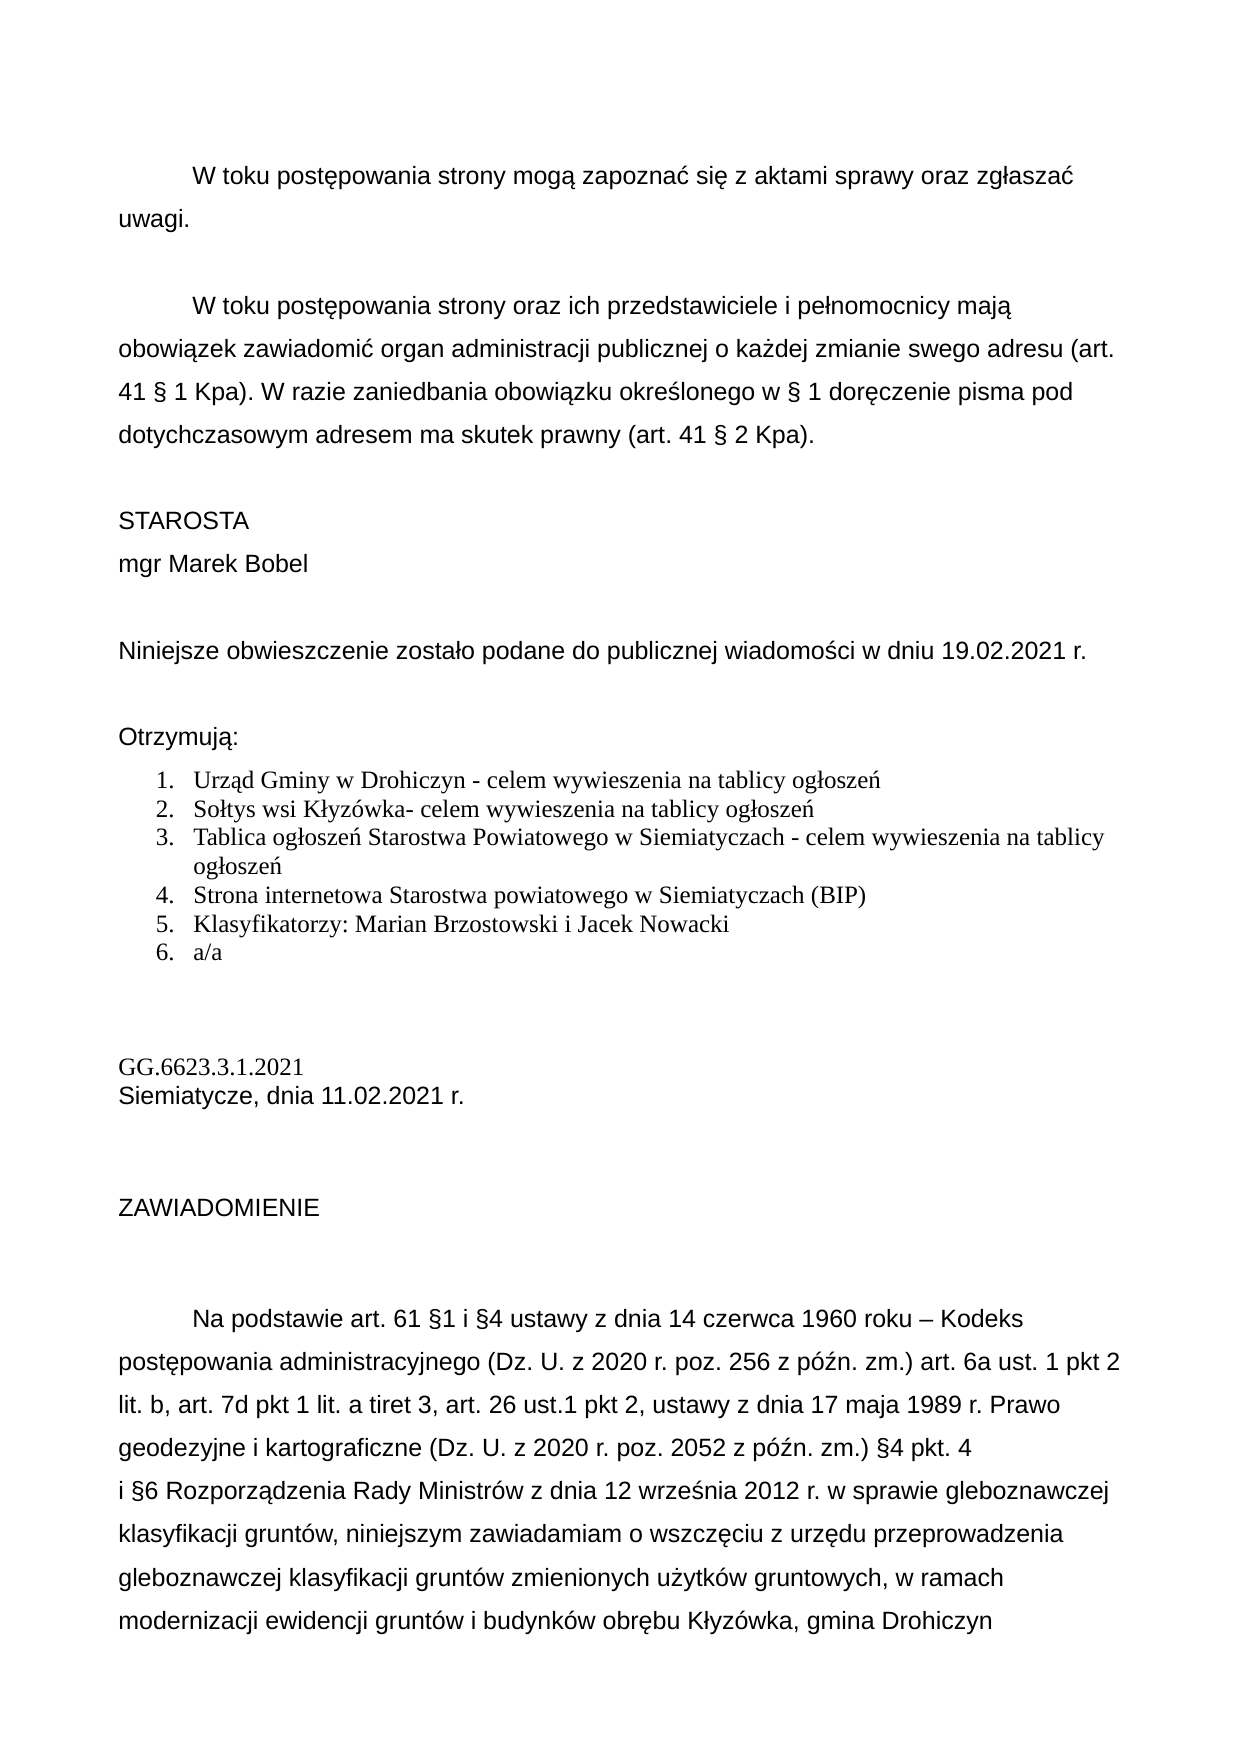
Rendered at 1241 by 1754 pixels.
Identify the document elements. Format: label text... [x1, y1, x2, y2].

list Tablica ogłoszeń Starostwa Powiatowego w Siemiatyczach - celem wywieszenia na tablicy ogłoszeń [156, 822, 1122, 880]
list Sołtys wsi Kłyzówka- celem wywieszenia na tablicy ogłoszeń [156, 794, 1122, 822]
text GG.6623.3.1.2021 [118, 1052, 1122, 1081]
text Siemiatycze, dnia 11.02.2021 r. [118, 1081, 1122, 1110]
text STAROSTA [118, 506, 1122, 535]
text Otrzymują: [118, 722, 1122, 751]
list Urząd Gminy w Drohiczyn - celem wywieszenia na tablicy ogłoszeń [156, 765, 1122, 794]
text ZAWIADOMIENIE [118, 1192, 1122, 1221]
text Niniejsze obwieszczenie zostało podane do publicznej wiadomości w dniu 19.02.2021 r. [118, 636, 1122, 664]
list Strona internetowa Starostwa powiatowego w Siemiatyczach (BIP) [156, 880, 1122, 909]
text mgr Marek Bobel [118, 549, 1122, 578]
text W toku postępowania strony mogą zapoznać się z aktami sprawy oraz zgłaszać uwagi. [118, 161, 1122, 233]
text Na podstawie art. 61 §1 i §4 ustawy z dnia 14 czerwca 1960 roku – Kodeks postępowania administracyjnego (Dz. U. z 2020 r. poz. 256 z późn. zm.) art. 6a ust. 1 pkt 2 lit. b, art. 7d pkt 1 lit. a tiret 3, art. 26 ust.1 pkt 2, ustawy z dnia 17 maja 1989 r. Prawo geodezyjne i kartograficzne (Dz. U. z 2020 r. poz. 2052 z późn. zm.) §4 pkt. 4 i §6 Rozporządzenia Rady Ministrów z dnia 12 września 2012 r. w sprawie gleboznawczej klasyfikacji gruntów, niniejszym zawiadamiam o wszczęciu z urzędu przeprowadzenia gleboznawczej klasyfikacji gruntów zmienionych użytków gruntowych, w ramach modernizacji ewidencji gruntów i budynków obrębu Kłyzówka, gmina Drohiczyn [118, 1304, 1122, 1634]
text W toku postępowania strony oraz ich przedstawiciele i pełnomocnicy mają obowiązek zawiadomić organ administracji publicznej o każdej zmianie swego adresu (art. 41 § 1 Kpa). W razie zaniedbania obowiązku określonego w § 1 doręczenie pisma pod dotychczasowym adresem ma skutek prawny (art. 41 § 2 Kpa). [118, 291, 1122, 449]
list Klasyfikatorzy: Marian Brzostowski i Jacek Nowacki [156, 909, 1122, 937]
list a/a [156, 937, 1122, 966]
